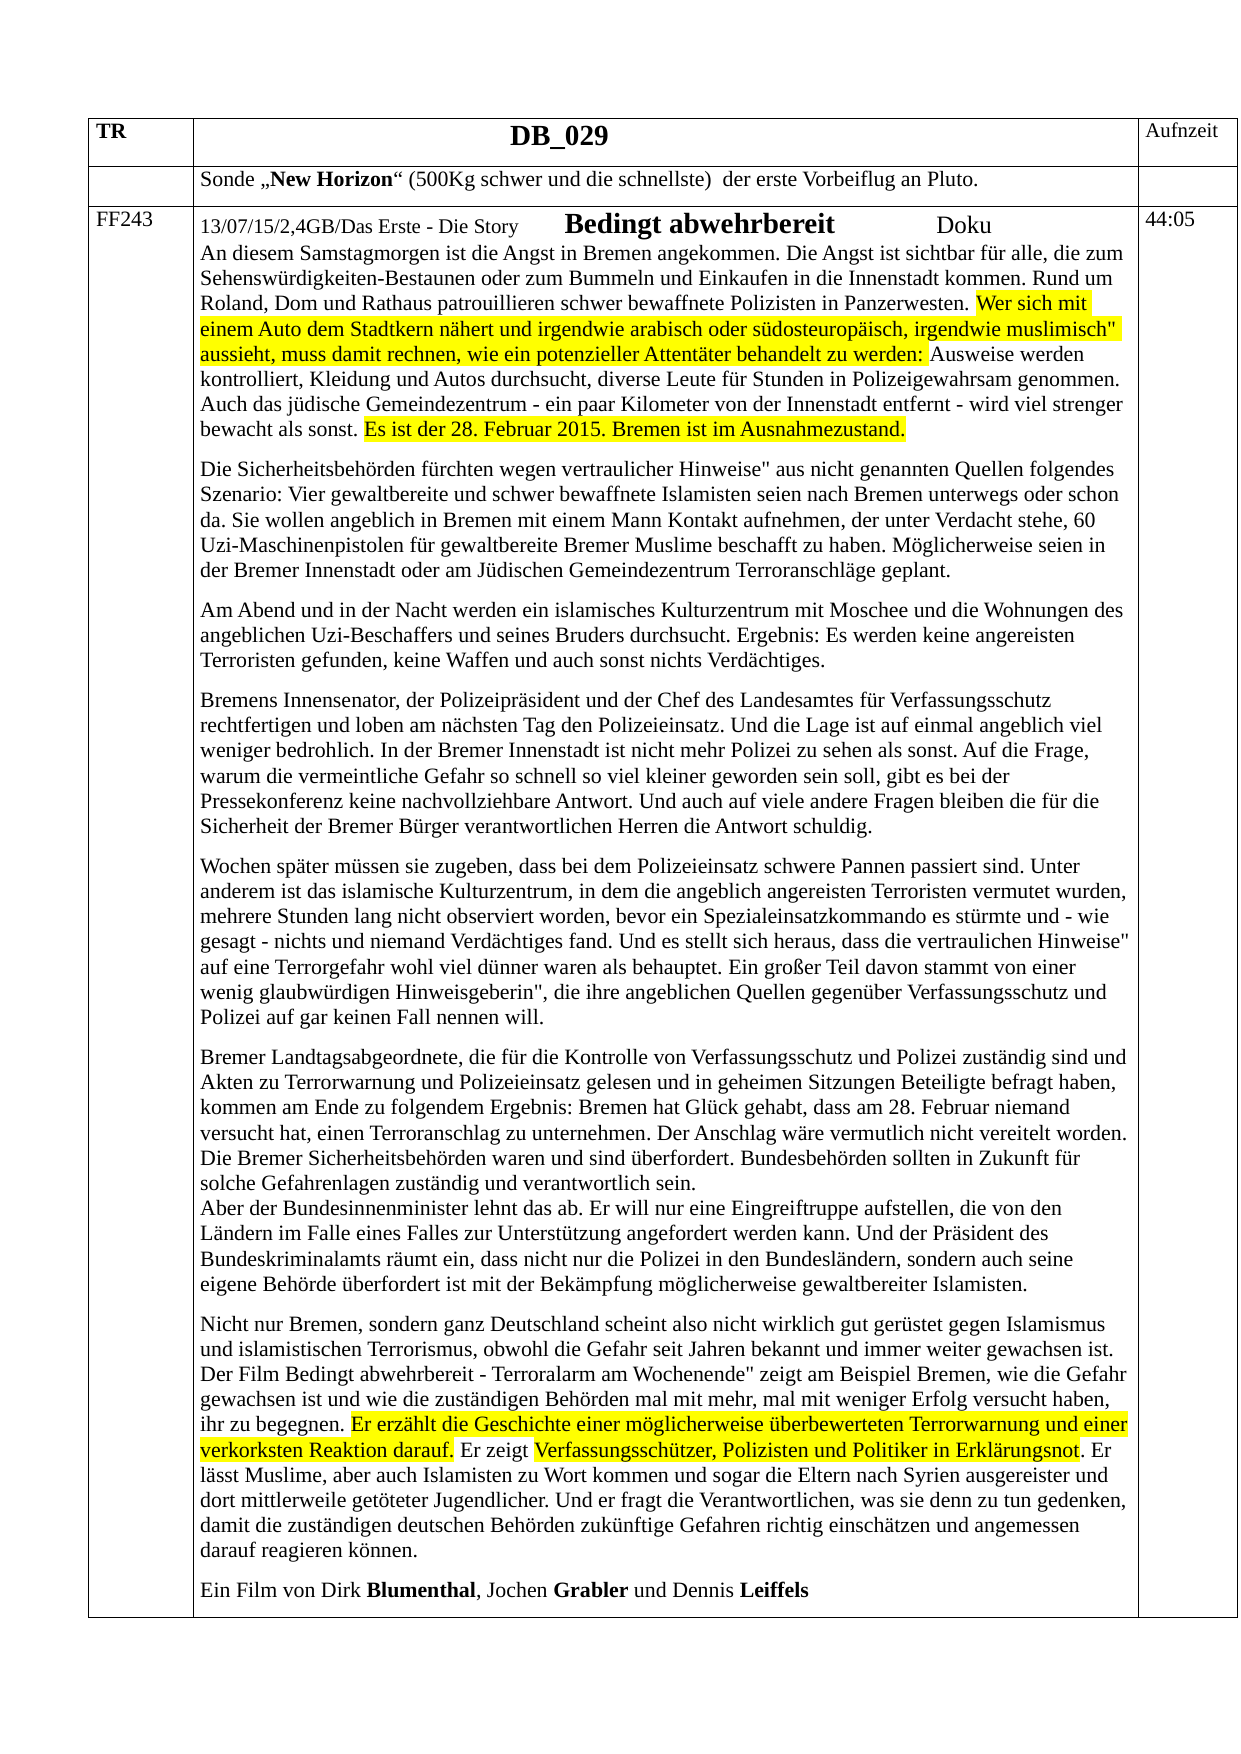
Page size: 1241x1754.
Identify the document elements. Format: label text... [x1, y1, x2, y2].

table_cell 44:05 [1139, 207, 1237, 1617]
table_header Aufnzeit [1139, 119, 1237, 166]
table_cell FF243 [89, 207, 193, 1617]
table_header TR [89, 119, 193, 166]
table_cell [1139, 167, 1237, 206]
table_cell 13/07/15/2,4GB/Das Erste - Die Story Bedingt abwehrbereit Doku An diesem Samstagmorgen ist die Angst in Bremen angekommen. Die Angst ist sichtbar für alle, die zum Sehenswürdigkeiten-Bestaunen oder zum Bummeln und Einkaufen in die Innenstadt kommen. Rund um Roland, Dom und Rathaus patrouillieren schwer bewaffnete Polizisten in Panzerwesten. Wer sich mit einem Auto dem Stadtkern nähert und irgendwie arabisch oder südosteuropäisch, irgendwie muslimisch" aussieht, muss damit rechnen, wie ein potenzieller Attentäter behandelt zu werden: Ausweise werden kontrolliert, Kleidung und Autos durchsucht, diverse Leute für Stunden in Polizeigewahrsam genommen. Auch das jüdische Gemeindezentrum - ein paar Kilometer von der Innenstadt entfernt - wird viel strenger bewacht als sonst. Es ist der 28. Februar 2015. Bremen ist im Ausnahmezustand. Die Sicherheitsbehörden fürchten wegen vertraulicher Hinweise" aus nicht genannten Quellen folgendes Szenario: Vier gewaltbereite und schwer bewaffnete Islamisten seien nach Bremen unterwegs oder schon da. Sie wollen angeblich in Bremen mit einem Mann Kontakt aufnehmen, der unter Verdacht stehe, 60 Uzi-Maschinenpistolen für gewaltbereite Bremer Muslime beschafft zu haben. Möglicherweise seien in der Bremer Innenstadt oder am Jüdischen Gemeindezentrum Terroranschläge geplant. Am Abend und in der Nacht werden ein islamisches Kulturzentrum mit Moschee und die Wohnungen des angeblichen Uzi-Beschaffers und seines Bruders durchsucht. Ergebnis: Es werden keine angereisten Terroristen gefunden, keine Waffen und auch sonst nichts Verdächtiges. Bremens Innensenator, der Polizeipräsident und der Chef des Landesamtes für Verfassungsschutz rechtfertigen und loben am nächsten Tag den Polizeieinsatz. Und die Lage ist auf einmal angeblich viel weniger bedrohlich. In der Bremer Innenstadt ist nicht mehr Polizei zu sehen als sonst. Auf die Frage, warum die vermeintliche Gefahr so schnell so viel kleiner geworden sein soll, gibt es bei der Pressekonferenz keine nachvollziehbare Antwort. Und auch auf viele andere Fragen bleiben die für die Sicherheit der Bremer Bürger verantwortlichen Herren die Antwort schuldig. Wochen später müssen sie zugeben, dass bei dem Polizeieinsatz schwere Pannen passiert sind. Unter anderem ist das islamische Kulturzentrum, in dem die angeblich angereisten Terroristen vermutet wurden, mehrere Stunden lang nicht observiert worden, bevor ein Spezialeinsatzkommando es stürmte und - wie gesagt - nichts und niemand Verdächtiges fand. Und es stellt sich heraus, dass die vertraulichen Hinweise" auf eine Terrorgefahr wohl viel dünner waren als behauptet. Ein großer Teil davon stammt von einer wenig glaubwürdigen Hinweisgeberin", die ihre angeblichen Quellen gegenüber Verfassungsschutz und Polizei auf gar keinen Fall nennen will. Bremer Landtagsabgeordnete, die für die Kontrolle von Verfassungsschutz und Polizei zuständig sind und Akten zu Terrorwarnung und Polizeieinsatz gelesen und in geheimen Sitzungen Beteiligte befragt haben, kommen am Ende zu folgendem Ergebnis: Bremen hat Glück gehabt, dass am 28. Februar niemand versucht hat, einen Terroranschlag zu unternehmen. Der Anschlag wäre vermutlich nicht vereitelt worden. Die Bremer Sicherheitsbehörden waren und sind überfordert. Bundesbehörden sollten in Zukunft für solche Gefahrenlagen zuständig und verantwortlich sein. Aber der Bundesinnenminister lehnt das ab. Er will nur eine Eingreiftruppe aufstellen, die von den Ländern im Falle eines Falles zur Unterstützung angefordert werden kann. Und der Präsident des Bundeskriminalamts räumt ein, dass nicht nur die Polizei in den Bundesländern, sondern auch seine eigene Behörde überfordert ist mit der Bekämpfung möglicherweise gewaltbereiter Islamisten. Nicht nur Bremen, sondern ganz Deutschland scheint also nicht wirklich gut gerüstet gegen Islamismus und islamistischen Terrorismus, obwohl die Gefahr seit Jahren bekannt und immer weiter gewachsen ist. Der Film Bedingt abwehrbereit - Terroralarm am Wochenende" zeigt am Beispiel Bremen, wie die Gefahr gewachsen ist und wie die zuständigen Behörden mal mit mehr, mal mit weniger Erfolg versucht haben, ihr zu begegnen. Er erzählt die Geschichte einer möglicherweise überbewerteten Terrorwarnung und einer verkorksten Reaktion darauf. Er zeigt Verfassungsschützer, Polizisten und Politiker in Erklärungsnot. Er lässt Muslime, aber auch Islamisten zu Wort kommen und sogar die Eltern nach Syrien ausgereister und dort mittlerweile getöteter Jugendlicher. Und er fragt die Verantwortlichen, was sie denn zu tun gedenken, damit die zuständigen deutschen Behörden zukünftige Gefahren richtig einschätzen und angemessen darauf reagieren können. Ein Film von Dirk Blumenthal, Jochen Grabler und Dennis Leiffels [194, 207, 1138, 1617]
table_cell Sonde „New Horizon“ (500Kg schwer und die schnellste) der erste Vorbeiflug an Pluto. [194, 167, 1138, 206]
table_cell [89, 167, 193, 206]
table_header DB_029 [194, 119, 1138, 166]
